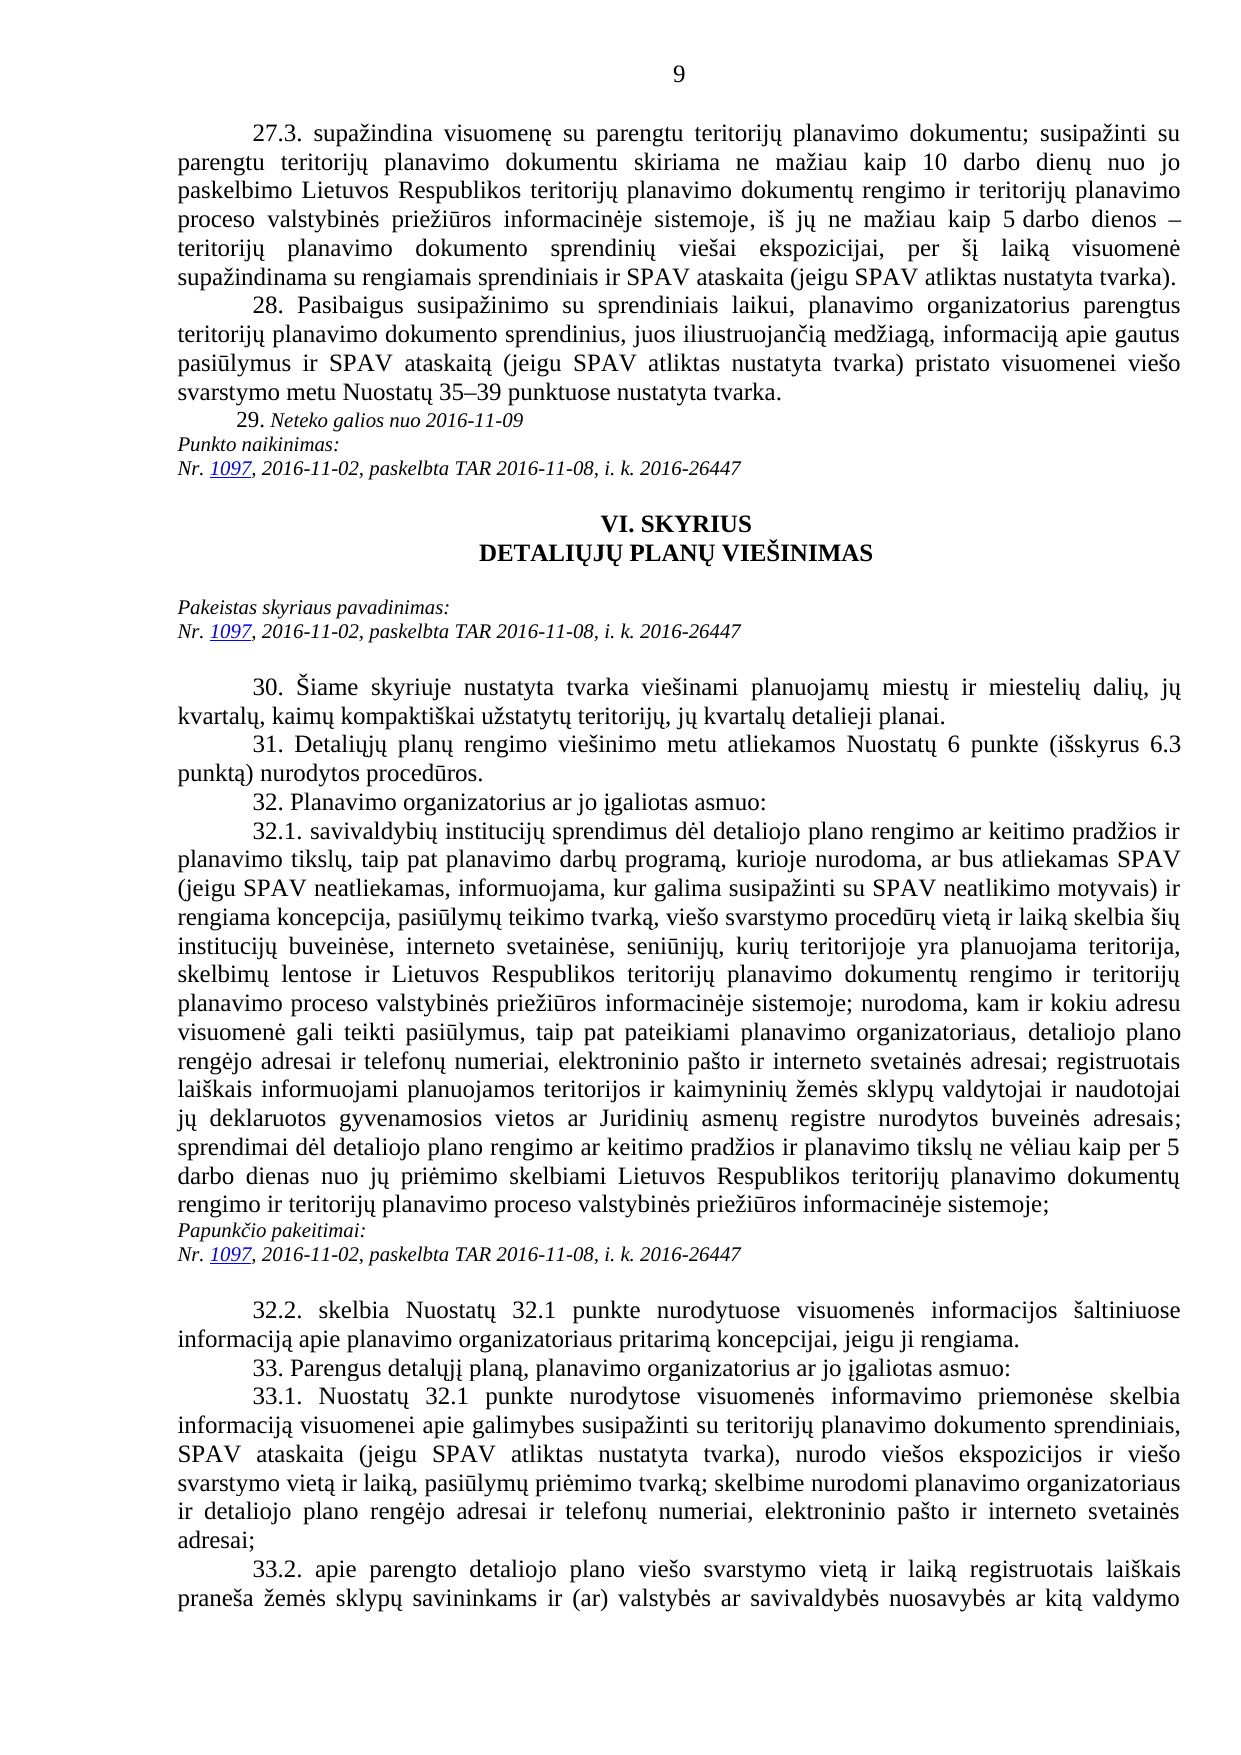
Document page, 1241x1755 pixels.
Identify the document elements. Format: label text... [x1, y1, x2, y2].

text 30. Šiame skyriuje nustatyta tvarka viešinami planuojamų miestų ir miestelių dalių, jų kvartalų, kaimų kompaktiškai užstatytų teritorijų, jų kvartalų detalieji planai. [177, 672, 1181, 729]
text 33.1. Nuostatų 32.1 punkte nurodytose visuomenės informavimo priemonėse skelbia informaciją visuomenei apie galimybes susipažinti su teritorijų planavimo dokumento sprendiniais, SPAV ataskaita (jeigu SPAV atliktas nustatyta tvarka), nurodo viešos ekspozicijos ir viešo svarstymo vietą ir laiką, pasiūlymų priėmimo tvarką; skelbime nurodomi planavimo organizatoriaus ir detaliojo plano rengėjo adresai ir telefonų numeriai, elektroninio pašto ir interneto svetainės adresai; [177, 1381, 1181, 1554]
text Pakeistas skyriaus pavadinimas: [177, 595, 1181, 619]
text 33.2. apie parengto detaliojo plano viešo svarstymo vietą ir laiką registruotais laiškais praneša žemės sklypų savininkams ir (ar) valstybės ar savivaldybės nuosavybės ar kitą valdymo [177, 1554, 1181, 1611]
text 33. Parengus detalųjį planą, planavimo organizatorius ar jo įgaliotas asmuo: [177, 1353, 1181, 1381]
text 32.1. savivaldybių institucijų sprendimus dėl detaliojo plano rengimo ar keitimo pradžios ir planavimo tikslų, taip pat planavimo darbų programą, kurioje nurodoma, ar bus atliekamas SPAV (jeigu SPAV neatliekamas, informuojama, kur galima susipažinti su SPAV neatlikimo motyvais) ir rengiama koncepcija, pasiūlymų teikimo tvarką, viešo svarstymo procedūrų vietą ir laiką skelbia šių institucijų buveinėse, interneto svetainėse, seniūnijų, kurių teritorijoje yra planuojama teritorija, skelbimų lentose ir Lietuvos Respublikos teritorijų planavimo dokumentų rengimo ir teritorijų planavimo proceso valstybinės priežiūros informacinėje sistemoje; nurodoma, kam ir kokiu adresu visuomenė gali teikti pasiūlymus, taip pat pateikiami planavimo organizatoriaus, detaliojo plano rengėjo adresai ir telefonų numeriai, elektroninio pašto ir interneto svetainės adresai; registruotais laiškais informuojami planuojamos teritorijos ir kaimyninių žemės sklypų valdytojai ir naudotojai jų deklaruotos gyvenamosios vietos ar Juridinių asmenų registre nurodytos buveinės adresais; sprendimai dėl detaliojo plano rengimo ar keitimo pradžios ir planavimo tikslų ne vėliau kaip per 5 darbo dienas nuo jų priėmimo skelbiami Lietuvos Respublikos teritorijų planavimo dokumentų rengimo ir teritorijų planavimo proceso valstybinės priežiūros informacinėje sistemoje; [177, 816, 1181, 1218]
text Nr. 1097, 2016-11-02, paskelbta TAR 2016-11-08, i. k. 2016-26447 [177, 456, 1181, 480]
text 32. Planavimo organizatorius ar jo įgaliotas asmuo: [177, 787, 1181, 816]
text VI. SKYRIUS DETALIŲJŲ PLANŲ VIEŠINIMAS [177, 509, 1181, 566]
text Nr. 1097, 2016-11-02, paskelbta TAR 2016-11-08, i. k. 2016-26447 [177, 1242, 1181, 1266]
text 29. Neteko galios nuo 2016-11-09 [177, 406, 1181, 432]
text 32.2. skelbia Nuostatų 32.1 punkte nurodytuose visuomenės informacijos šaltiniuose informaciją apie planavimo organizatoriaus pritarimą koncepcijai, jeigu ji rengiama. [177, 1295, 1181, 1353]
text Nr. 1097, 2016-11-02, paskelbta TAR 2016-11-08, i. k. 2016-26447 [177, 619, 1181, 643]
text Punkto naikinimas: [177, 432, 1181, 456]
text 31. Detaliųjų planų rengimo viešinimo metu atliekamos Nuostatų 6 punkte (išskyrus 6.3 punktą) nurodytos procedūros. [177, 729, 1181, 787]
text 28. Pasibaigus susipažinimo su sprendiniais laikui, planavimo organizatorius parengtus teritorijų planavimo dokumento sprendinius, juos iliustruojančią medžiagą, informaciją apie gautus pasiūlymus ir SPAV ataskaitą (jeigu SPAV atliktas nustatyta tvarka) pristato visuomenei viešo svarstymo metu Nuostatų 35–39 punktuose nustatyta tvarka. [177, 291, 1181, 406]
text Papunkčio pakeitimai: [177, 1218, 1181, 1242]
text 27.3. supažindina visuomenę su parengtu teritorijų planavimo dokumentu; susipažinti su parengtu teritorijų planavimo dokumentu skiriama ne mažiau kaip 10 darbo dienų nuo jo paskelbimo Lietuvos Respublikos teritorijų planavimo dokumentų rengimo ir teritorijų planavimo proceso valstybinės priežiūros informacinėje sistemoje, iš jų ne mažiau kaip 5 darbo dienos – teritorijų planavimo dokumento sprendinių viešai ekspozicijai, per šį laiką visuomenė supažindinama su rengiamais sprendiniais ir SPAV ataskaita (jeigu SPAV atliktas nustatyta tvarka). [177, 118, 1181, 291]
